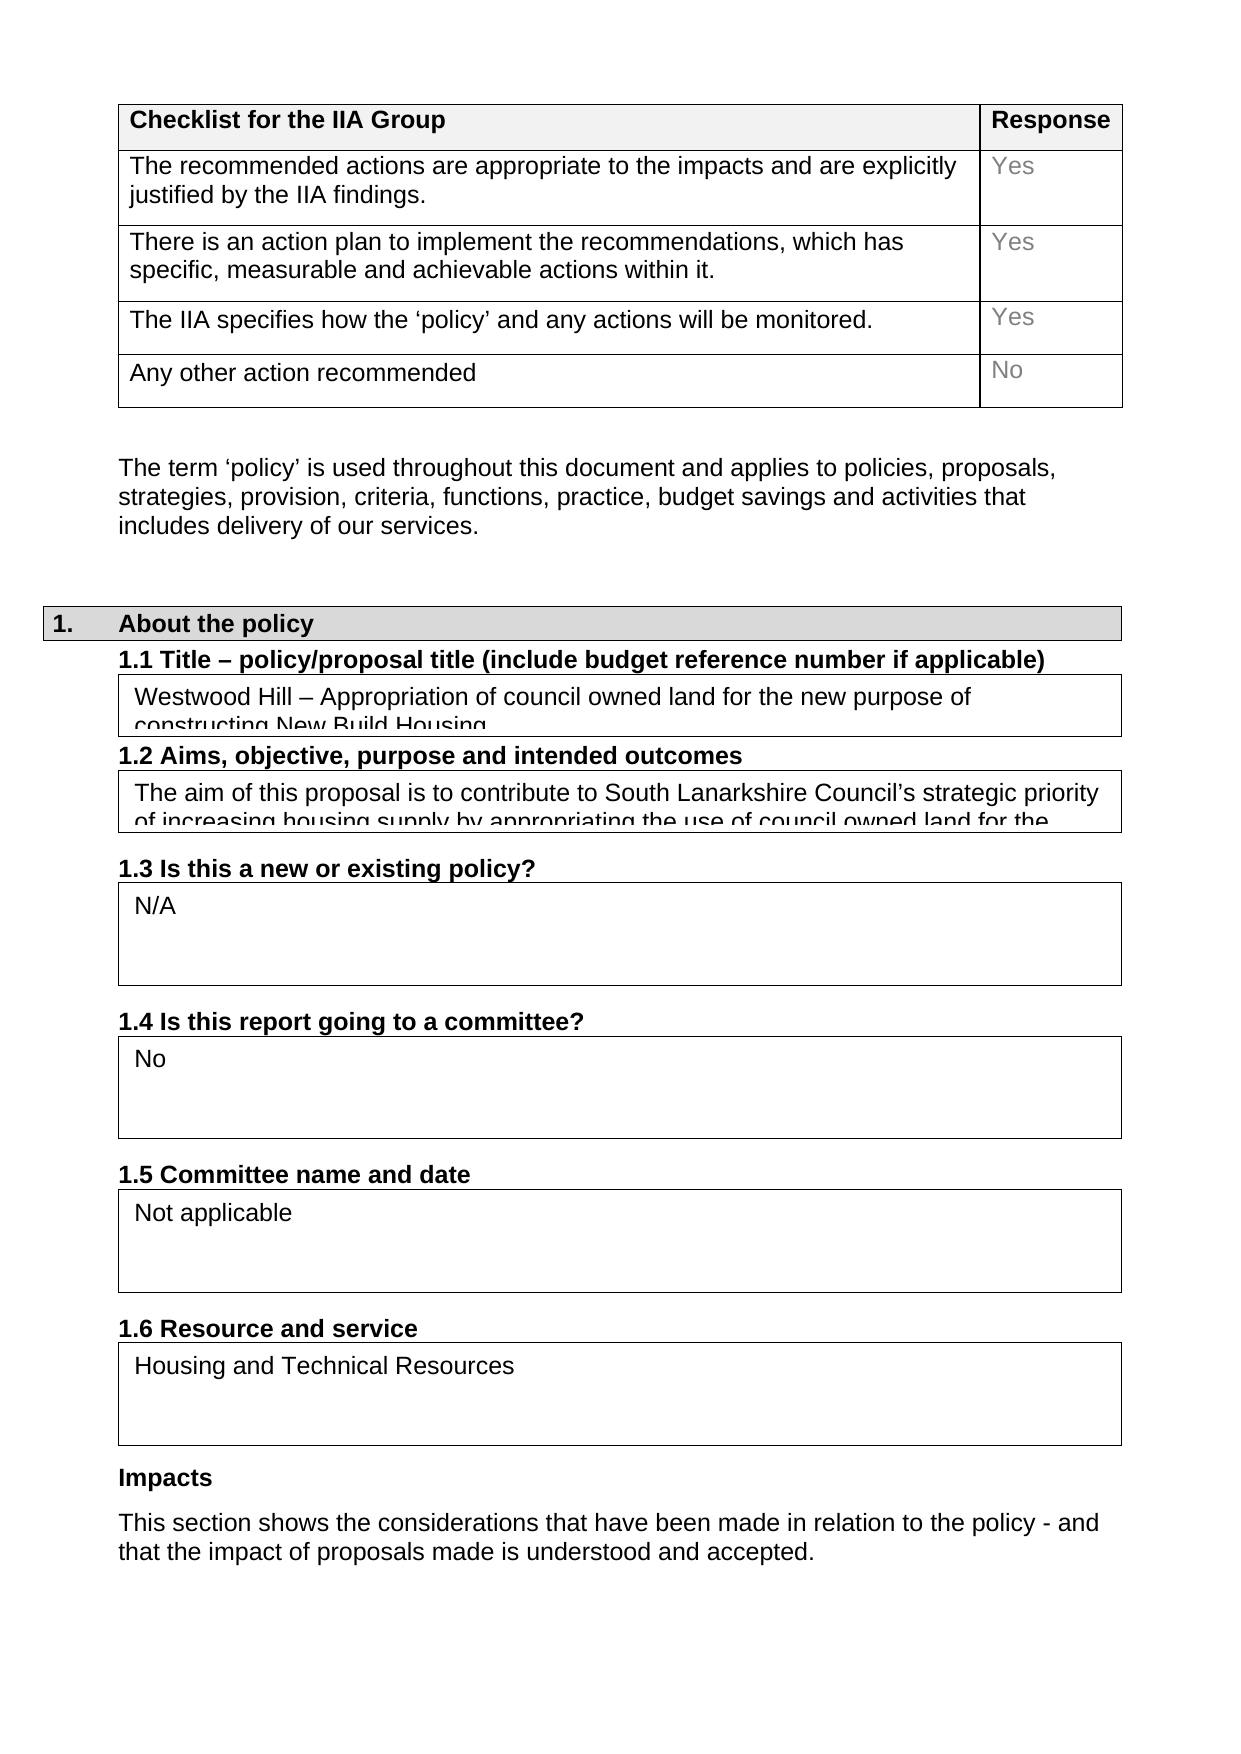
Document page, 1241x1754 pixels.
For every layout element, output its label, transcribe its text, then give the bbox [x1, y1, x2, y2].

table_cell The recommended actions are appropriate to the impacts and are explicitly justified by the IIA findings. [119, 151, 979, 225]
table_header Checklist for the IIA Group [119, 105, 979, 150]
text The term ‘policy’ is used throughout this document and applies to policies, proposals, strategies, provision, criteria, functions, practice, budget savings and activities that includes delivery of our services. [118, 453, 1122, 539]
text Housing and Technical Resources [134, 1351, 1106, 1379]
table_cell Any other action recommended [119, 355, 979, 407]
text No [134, 1044, 1106, 1073]
subtitle 1.2 Aims, objective, purpose and intended outcomes [118, 741, 1122, 770]
table_cell There is an action plan to implement the recommendations, which has specific, measurable and achievable actions within it. [119, 226, 979, 301]
subtitle 1.3 Is this a new or existing policy? [118, 853, 1122, 882]
subtitle About the policy [44, 607, 1121, 640]
table_cell Yes [981, 302, 1122, 354]
table_cell Yes [981, 226, 1122, 301]
table_cell Yes [981, 151, 1122, 225]
table_cell No [981, 355, 1122, 407]
text This section shows the considerations that have been made in relation to the policy - and that the impact of proposals made is understood and accepted. [118, 1508, 1122, 1566]
subtitle 1.5 Committee name and date [118, 1160, 1122, 1189]
text N/A [134, 891, 1106, 919]
table_header Response [981, 105, 1122, 150]
subtitle 1.1 Title – policy/proposal title (include budget reference number if applicable) [118, 645, 1122, 674]
subtitle 1.4 Is this report going to a committee? [118, 1007, 1122, 1036]
table_cell The IIA specifies how the ‘policy’ and any actions will be monitored. [119, 302, 979, 354]
subtitle 1.6 Resource and service [118, 1313, 1122, 1342]
text Westwood Hill – Appropriation of council owned land for the new purpose of constructing New Build Housing [134, 682, 1106, 728]
text Impacts [118, 1463, 1122, 1491]
subtitle [119, 675, 1121, 736]
text The aim of this proposal is to contribute to South Lanarkshire Council’s strategic priority of increasing housing supply by appropriating the use of council owned land for the delivery of new residential units at Westwood Hill, East Kilbride. [134, 778, 1106, 824]
text Not applicable [134, 1197, 1106, 1226]
